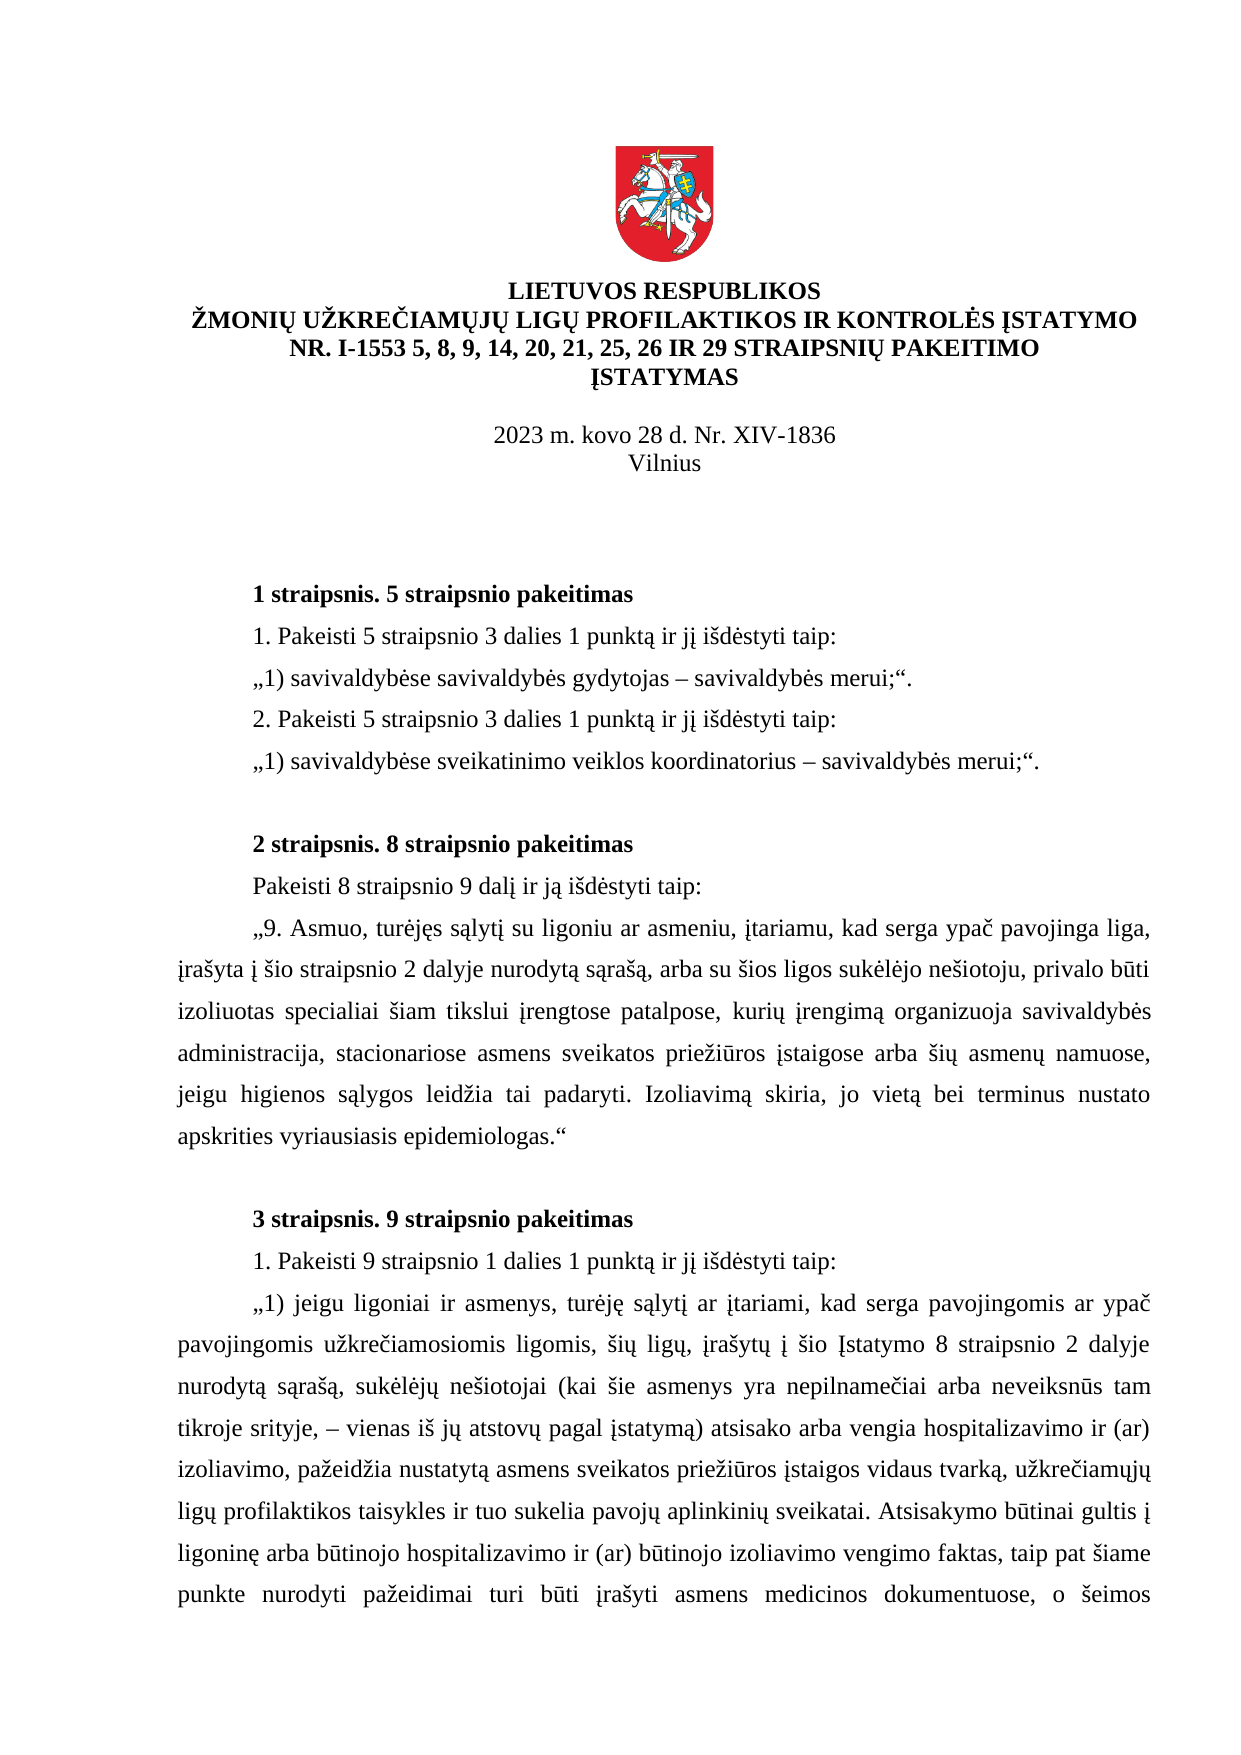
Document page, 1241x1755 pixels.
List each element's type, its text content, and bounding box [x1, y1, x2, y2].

text 2. Pakeisti 5 straipsnio 3 dalies 1 punktą ir jį išdėstyti taip: [177, 691, 1152, 733]
text 1. Pakeisti 5 straipsnio 3 dalies 1 punktą ir jį išdėstyti taip: [177, 608, 1152, 650]
text „1) savivaldybėse sveikatinimo veiklos koordinatorius – savivaldybės merui;“. [177, 733, 1152, 775]
text 3 straipsnis. 9 straipsnio pakeitimas [177, 1191, 1152, 1233]
text LIETUVOS RESPUBLIKOS [177, 276, 1152, 305]
text „1) jeigu ligoniai ir asmenys, turėję sąlytį ar įtariami, kad serga pavojingomis ar ypač pavojingomis užkrečiamosiomis ligomis, šių ligų, įrašytų į šio Įstatymo 8 straipsnio 2 dalyje nurodytą sąrašą, sukėlėjų nešiotojai (kai šie asmenys yra nepilnamečiai arba neveiksnūs tam tikroje srityje, – vienas iš jų atstovų pagal įstatymą) atsisako arba vengia hospitalizavimo ir (ar) izoliavimo, pažeidžia nustatytą asmens sveikatos priežiūros įstaigos vidaus tvarką, užkrečiamųjų ligų profilaktikos taisykles ir tuo sukelia pavojų aplinkinių sveikatai. Atsisakymo būtinai gultis į ligoninę arba būtinojo hospitalizavimo ir (ar) būtinojo izoliavimo vengimo faktas, taip pat šiame punkte nurodyti pažeidimai turi būti įrašyti asmens medicinos dokumentuose, o šeimos [177, 1275, 1152, 1608]
text Vilnius [177, 448, 1152, 477]
text 1 straipsnis. 5 straipsnio pakeitimas [177, 566, 1152, 608]
text 2023 m. kovo 28 d. Nr. XIV-1836 [177, 420, 1152, 448]
text Pakeisti 8 straipsnio 9 dalį ir ją išdėstyti taip: [177, 858, 1152, 900]
text 2 straipsnis. 8 straipsnio pakeitimas [177, 816, 1152, 858]
text ŽMONIŲ UŽKREČIAMŲJŲ LIGŲ PROFILAKTIKOS IR KONTROLĖS ĮSTATYMO NR. I-1553 5, 8, 9, 14, 20, 21, 25, 26 IR 29 STRAIPSNIŲ PAKEITIMO [177, 305, 1152, 362]
text 1. Pakeisti 9 straipsnio 1 dalies 1 punktą ir jį išdėstyti taip: [177, 1233, 1152, 1275]
text „1) savivaldybėse savivaldybės gydytojas – savivaldybės merui;“. [177, 650, 1152, 691]
text „9. Asmuo, turėjęs sąlytį su ligoniu ar asmeniu, įtariamu, kad serga ypač pavojinga liga, įrašyta į šio straipsnio 2 dalyje nurodytą sąrašą, arba su šios ligos sukėlėjo nešiotoju, privalo būti izoliuotas specialiai šiam tikslui įrengtose patalpose, kurių įrengimą organizuoja savivaldybės administracija, stacionariose asmens sveikatos priežiūros įstaigose arba šių asmenų namuose, jeigu higienos sąlygos leidžia tai padaryti. Izoliavimą skiria, jo vietą bei terminus nustato apskrities vyriausiasis epidemiologas.“ [177, 900, 1152, 1150]
text ĮSTATYMAS [177, 362, 1152, 391]
